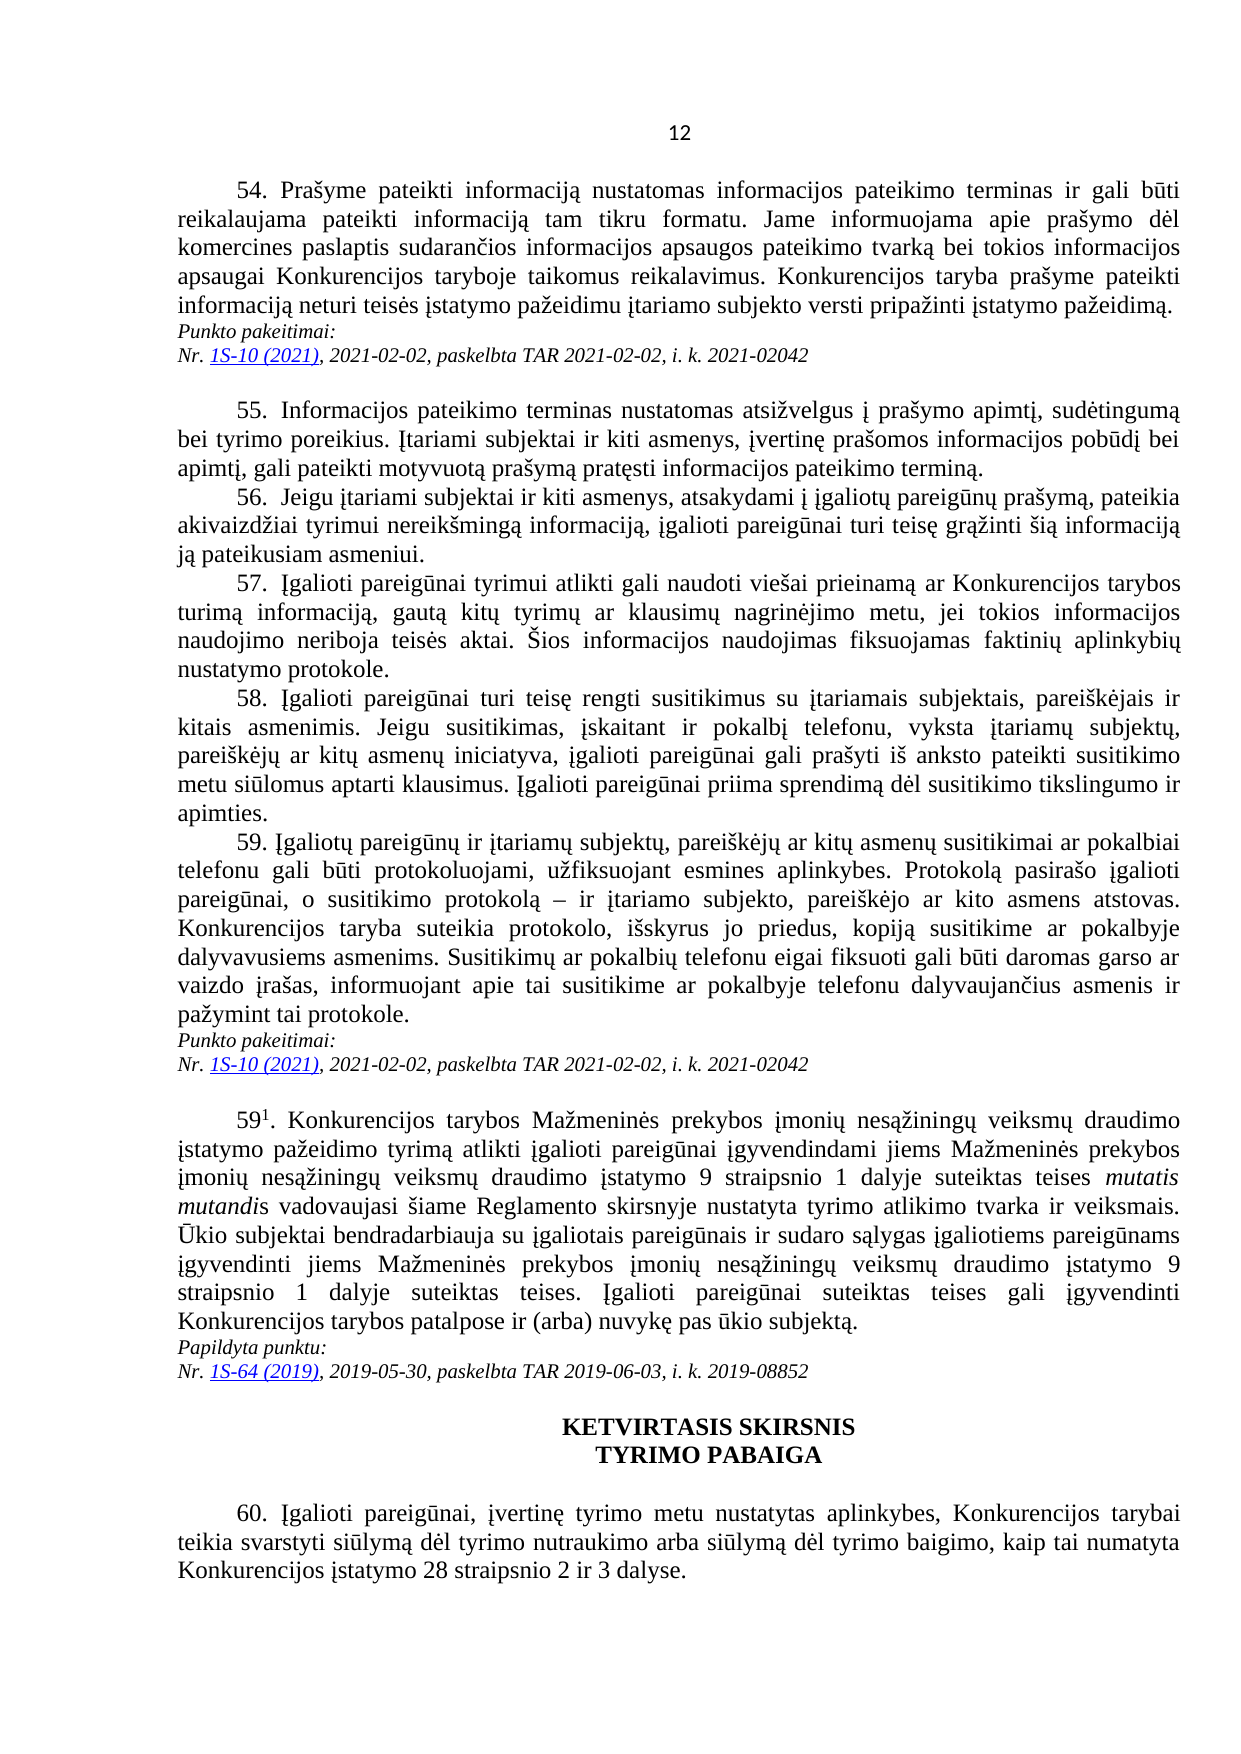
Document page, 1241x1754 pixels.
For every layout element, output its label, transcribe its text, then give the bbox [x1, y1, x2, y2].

text 57. Įgalioti pareigūnai tyrimui atlikti gali naudoti viešai prieinamą ar Konkurencijos tarybos turimą informaciją, gautą kitų tyrimų ar klausimų nagrinėjimo metu, jei tokios informacijos naudojimo neriboja teisės aktai. Šios informacijos naudojimas fiksuojamas faktinių aplinkybių nustatymo protokole. [177, 568, 1181, 683]
text Nr. 1S-10 (2021), 2021-02-02, paskelbta TAR 2021-02-02, i. k. 2021-02042 [177, 343, 1181, 367]
text Punkto pakeitimai: [177, 319, 1181, 343]
text KETVIRTASIS SKIRSNIS [177, 1412, 1181, 1441]
text Nr. 1S-10 (2021), 2021-02-02, paskelbta TAR 2021-02-02, i. k. 2021-02042 [177, 1052, 1181, 1076]
text 58. Įgalioti pareigūnai turi teisę rengti susitikimus su įtariamais subjektais, pareiškėjais ir kitais asmenimis. Jeigu susitikimas, įskaitant ir pokalbį telefonu, vyksta įtariamų subjektų, pareiškėjų ar kitų asmenų iniciatyva, įgalioti pareigūnai gali prašyti iš anksto pateikti susitikimo metu siūlomus aptarti klausimus. Įgalioti pareigūnai priima sprendimą dėl susitikimo tikslingumo ir apimties. [177, 683, 1181, 827]
text 591. Konkurencijos tarybos Mažmeninės prekybos įmonių nesąžiningų veiksmų draudimo įstatymo pažeidimo tyrimą atlikti įgalioti pareigūnai įgyvendindami jiems Mažmeninės prekybos įmonių nesąžiningų veiksmų draudimo įstatymo 9 straipsnio 1 dalyje suteiktas teises mutatis mutandis vadovaujasi šiame Reglamento skirsnyje nustatyta tyrimo atlikimo tvarka ir veiksmais. Ūkio subjektai bendradarbiauja su įgaliotais pareigūnais ir sudaro sąlygas įgaliotiems pareigūnams įgyvendinti jiems Mažmeninės prekybos įmonių nesąžiningų veiksmų draudimo įstatymo 9 straipsnio 1 dalyje suteiktas teises. Įgalioti pareigūnai suteiktas teises gali įgyvendinti Konkurencijos tarybos patalpose ir (arba) nuvykę pas ūkio subjektą. [177, 1105, 1181, 1335]
text TYRIMO PABAIGA [177, 1441, 1181, 1469]
text 56. Jeigu įtariami subjektai ir kiti asmenys, atsakydami į įgaliotų pareigūnų prašymą, pateikia akivaizdžiai tyrimui nereikšmingą informaciją, įgalioti pareigūnai turi teisę grąžinti šią informaciją ją pateikusiam asmeniui. [177, 482, 1181, 568]
text Papildyta punktu: [177, 1335, 1181, 1359]
text 60. Įgalioti pareigūnai, įvertinę tyrimo metu nustatytas aplinkybes, Konkurencijos tarybai teikia svarstyti siūlymą dėl tyrimo nutraukimo arba siūlymą dėl tyrimo baigimo, kaip tai numatyta Konkurencijos įstatymo 28 straipsnio 2 ir 3 dalyse. [177, 1498, 1181, 1584]
text Nr. 1S-64 (2019), 2019-05-30, paskelbta TAR 2019-06-03, i. k. 2019-08852 [177, 1359, 1181, 1383]
text 59. Įgaliotų pareigūnų ir įtariamų subjektų, pareiškėjų ar kitų asmenų susitikimai ar pokalbiai telefonu gali būti protokoluojami, užfiksuojant esmines aplinkybes. Protokolą pasirašo įgalioti pareigūnai, o susitikimo protokolą – ir įtariamo subjekto, pareiškėjo ar kito asmens atstovas. Konkurencijos taryba suteikia protokolo, išskyrus jo priedus, kopiją susitikime ar pokalbyje dalyvavusiems asmenims. Susitikimų ar pokalbių telefonu eigai fiksuoti gali būti daromas garso ar vaizdo įrašas, informuojant apie tai susitikime ar pokalbyje telefonu dalyvaujančius asmenis ir pažymint tai protokole. [177, 827, 1181, 1028]
text Punkto pakeitimai: [177, 1028, 1181, 1052]
text 55. Informacijos pateikimo terminas nustatomas atsižvelgus į prašymo apimtį, sudėtingumą bei tyrimo poreikius. Įtariami subjektai ir kiti asmenys, įvertinę prašomos informacijos pobūdį bei apimtį, gali pateikti motyvuotą prašymą pratęsti informacijos pateikimo terminą. [177, 396, 1181, 482]
text 54. Prašyme pateikti informaciją nustatomas informacijos pateikimo terminas ir gali būti reikalaujama pateikti informaciją tam tikru formatu. Jame informuojama apie prašymo dėl komercines paslaptis sudarančios informacijos apsaugos pateikimo tvarką bei tokios informacijos apsaugai Konkurencijos taryboje taikomus reikalavimus. Konkurencijos taryba prašyme pateikti informaciją neturi teisės įstatymo pažeidimu įtariamo subjekto versti pripažinti įstatymo pažeidimą. [177, 175, 1181, 319]
